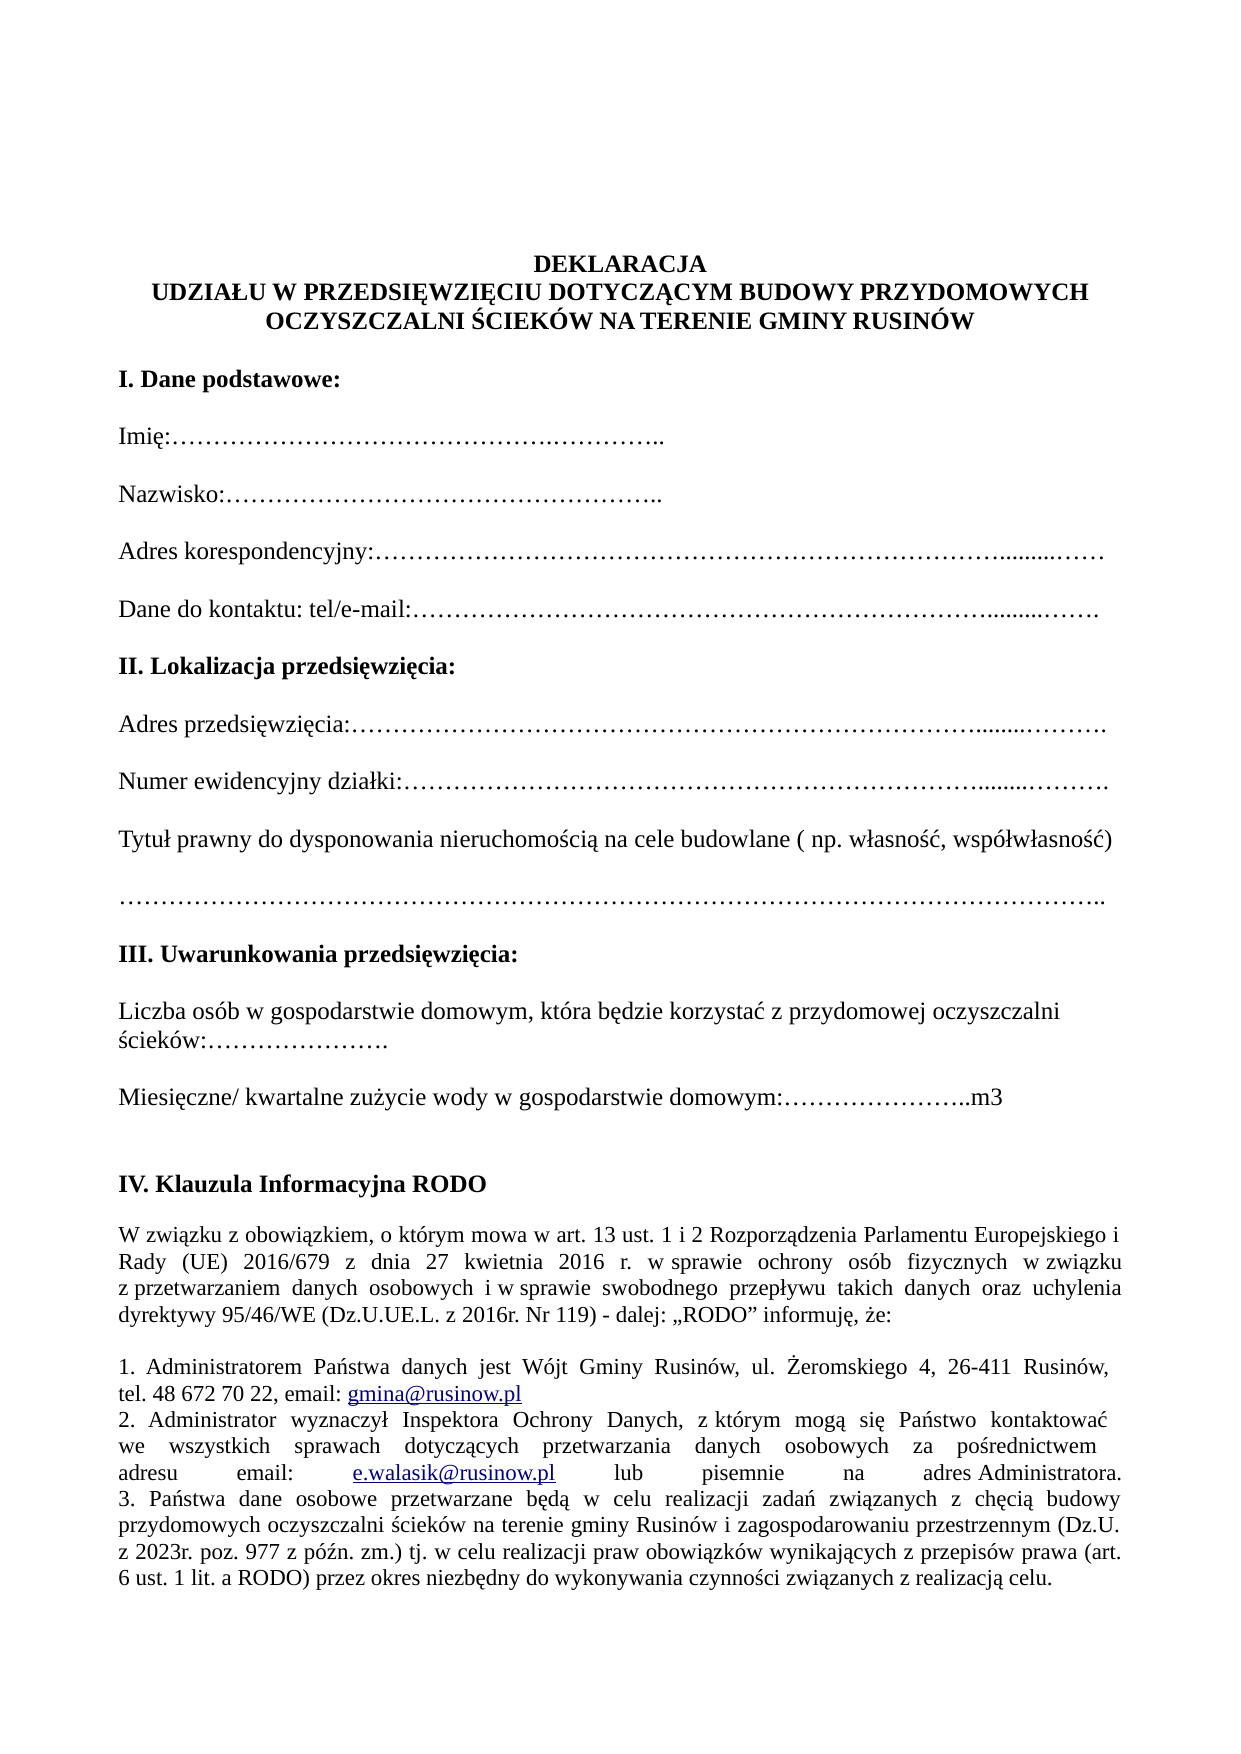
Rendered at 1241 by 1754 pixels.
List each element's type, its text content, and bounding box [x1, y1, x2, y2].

text UDZIAŁU W PRZEDSIĘWZIĘCIU DOTYCZĄCYM BUDOWY PRZYDOMOWYCH OCZYSZCZALNI ŚCIEKÓW NA TERENIE GMINY RUSINÓW [118, 277, 1122, 335]
text Adres przedsięwzięcia:…………………………………………………………………........………. [118, 709, 1122, 737]
text Miesięczne/ kwartalne zużycie wody w gospodarstwie domowym:…………………..m3 [118, 1082, 1122, 1111]
text Nazwisko:…………………………………………….. [118, 479, 1122, 507]
text I. Dane podstawowe: [118, 364, 1122, 392]
text Adres korespondencyjny:………………………………………………………………….........…… [118, 536, 1122, 565]
text IV. Klauzula Informacyjna RODO [118, 1169, 1122, 1197]
text II. Lokalizacja przedsięwzięcia: [118, 651, 1122, 680]
text Imię:……………………………………….………….. [118, 421, 1122, 450]
text Numer ewidencyjny działki:……………………………………………………………........………. [118, 766, 1122, 795]
text III. Uwarunkowania przedsięwzięcia: [118, 939, 1122, 967]
text W związku z obowiązkiem, o którym mowa w art. 13 ust. 1 i 2 Rozporządzenia Parlamentu Europejskiego i Rady (UE) 2016/679 z dnia 27 kwietnia 2016 r. w sprawie ochrony osób fizycznych w związku z przetwarzaniem danych osobowych i w sprawie swobodnego przepływu takich danych oraz uchylenia dyrektywy 95/46/WE (Dz.U.UE.L. z 2016r. Nr 119) - dalej: „RODO” informuję, że: [118, 1222, 1122, 1327]
text Liczba osób w gospodarstwie domowym, która będzie korzystać z przydomowej oczyszczalni ścieków:…………………. [118, 996, 1122, 1054]
text 2. Administrator wyznaczył Inspektora Ochrony Danych, z którym mogą się Państwo kontaktować we wszystkich sprawach dotyczących przetwarzania danych osobowych za pośrednictwem adresu email: e.walasik@rusinow.pl lub pisemnie na adres Administratora. 3. Państwa dane osobowe przetwarzane będą w celu realizacji zadań związanych z chęcią budowy przydomowych oczyszczalni ścieków na terenie gminy Rusinów i zagospodarowaniu przestrzennym (Dz.U. z 2023r. poz. 977 z późn. zm.) tj. w celu realizacji praw obowiązków wynikających z przepisów prawa (art. 6 ust. 1 lit. a RODO) przez okres niezbędny do wykonywania czynności związanych z realizacją celu. [118, 1406, 1122, 1591]
text Dane do kontaktu: tel/e-mail:…………………………………………………………….........……. [118, 594, 1122, 622]
text DEKLARACJA [118, 249, 1122, 277]
text ……………………………………………………………………………………………………….. [118, 881, 1122, 910]
text 1. Administratorem Państwa danych jest Wójt Gminy Rusinów, ul. Żeromskiego 4, 26-411 Rusinów, tel. 48 672 70 22, email: gmina@rusinow.pl [118, 1327, 1122, 1406]
text Tytuł prawny do dysponowania nieruchomością na cele budowlane ( np. własność, współwłasność) [118, 824, 1122, 852]
